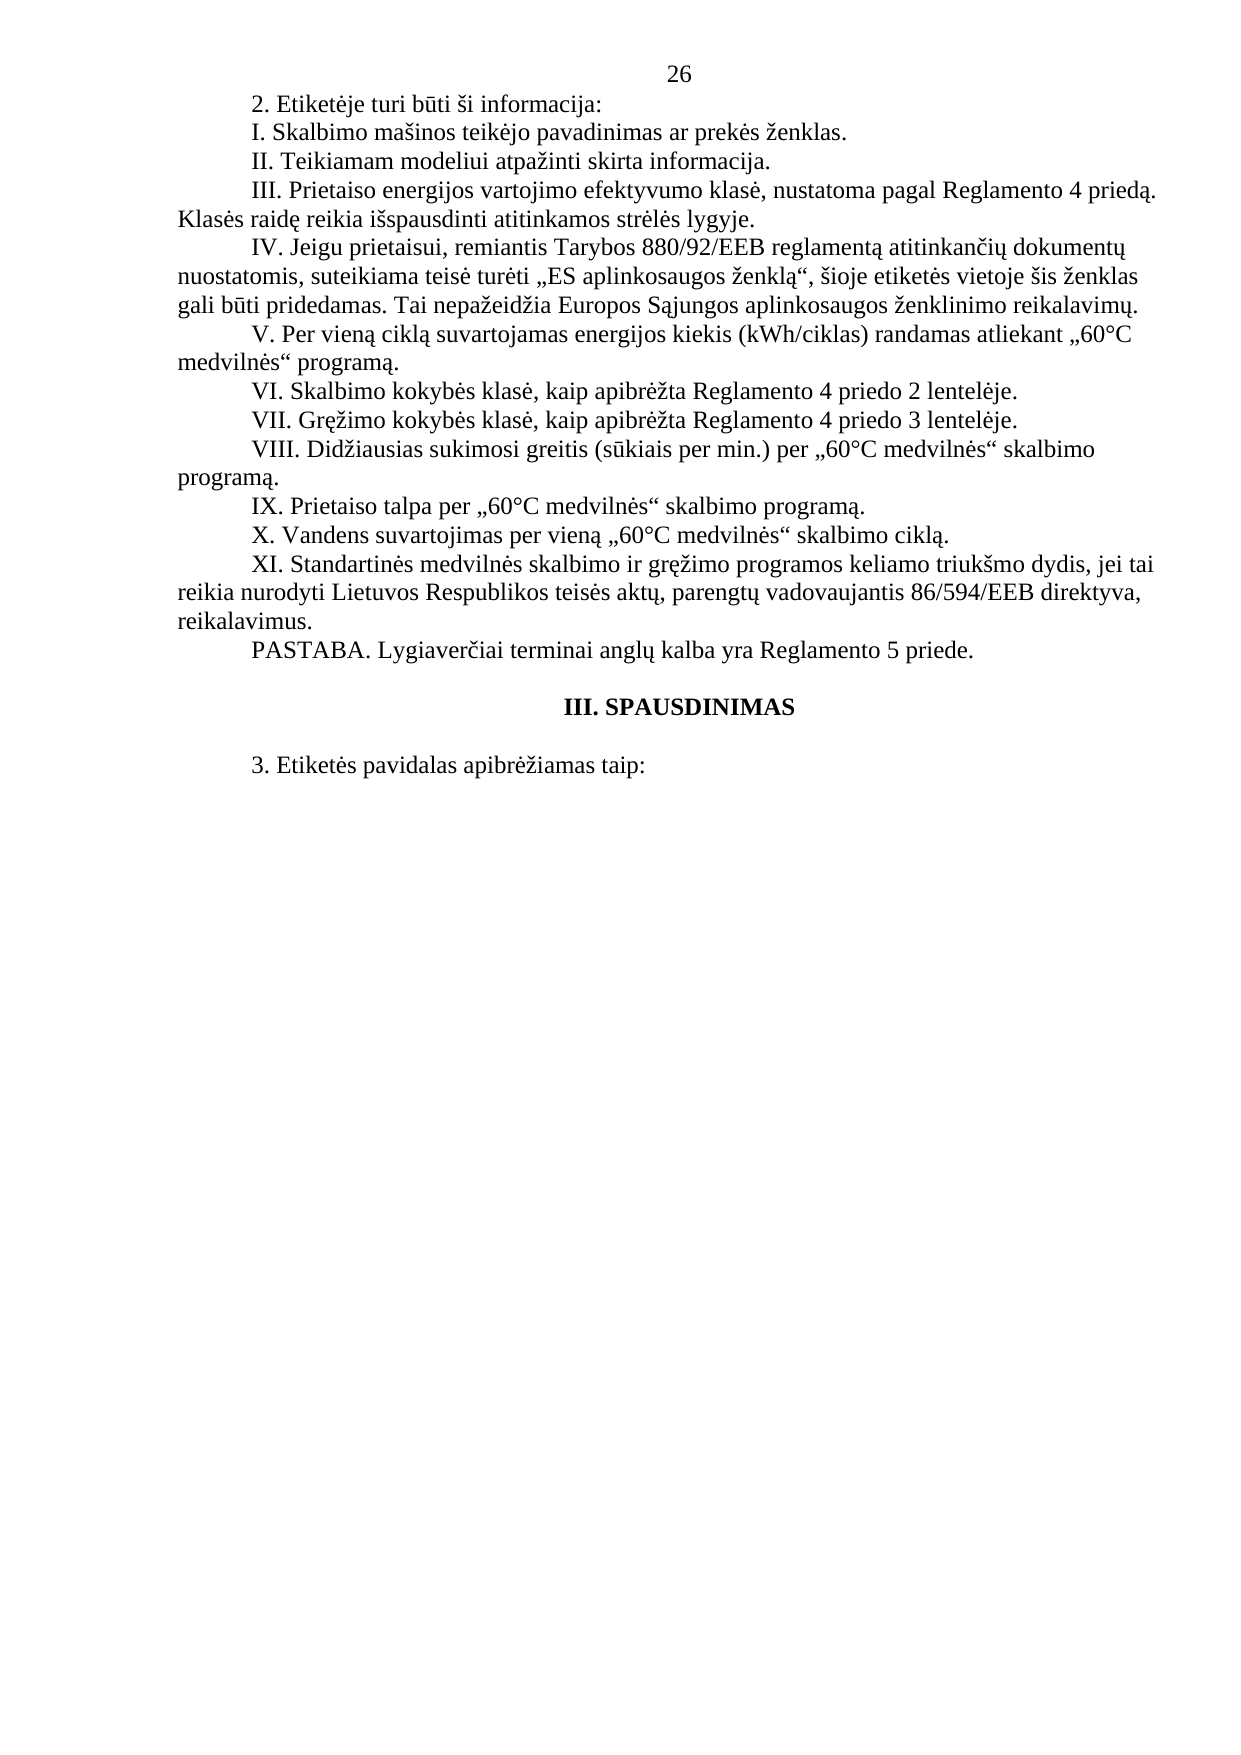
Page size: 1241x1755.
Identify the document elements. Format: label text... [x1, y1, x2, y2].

text I. Skalbimo mašinos teikėjo pavadinimas ar prekės ženklas. [177, 117, 1181, 146]
text XI. Standartinės medvilnės skalbimo ir gręžimo programos keliamo triukšmo dydis, jei tai reikia nurodyti Lietuvos Respublikos teisės aktų, parengtų vadovaujantis 86/594/EEB direktyva, reikalavimus. [177, 549, 1181, 635]
text III. SPAUSDINIMAS [177, 692, 1181, 721]
text X. Vandens suvartojimas per vieną „60°C medvilnės“ skalbimo ciklą. [177, 520, 1181, 549]
text V. Per vieną ciklą suvartojamas energijos kiekis (kWh/ciklas) randamas atliekant „60°C medvilnės“ programą. [177, 319, 1181, 376]
text PASTABA. Lygiaverčiai terminai anglų kalba yra Reglamento 5 priede. [177, 635, 1181, 664]
text III. Prietaiso energijos vartojimo efektyvumo klasė, nustatoma pagal Reglamento 4 priedą. Klasės raidę reikia išspausdinti atitinkamos strėlės lygyje. [177, 175, 1181, 232]
text IV. Jeigu prietaisui, remiantis Tarybos 880/92/EEB reglamentą atitinkančių dokumentų nuostatomis, suteikiama teisė turėti „ES aplinkosaugos ženklą“, šioje etiketės vietoje šis ženklas gali būti pridedamas. Tai nepažeidžia Europos Sąjungos aplinkosaugos ženklinimo reikalavimų. [177, 232, 1181, 319]
text VIII. Didžiausias sukimosi greitis (sūkiais per min.) per „60°C medvilnės“ skalbimo programą. [177, 434, 1181, 491]
text VI. Skalbimo kokybės klasė, kaip apibrėžta Reglamento 4 priedo 2 lentelėje. [177, 376, 1181, 405]
text 3. Etiketės pavidalas apibrėžiamas taip: [177, 750, 1181, 779]
text 2. Etiketėje turi būti ši informacija: [177, 89, 1181, 117]
text VII. Gręžimo kokybės klasė, kaip apibrėžta Reglamento 4 priedo 3 lentelėje. [177, 405, 1181, 434]
text IX. Prietaiso talpa per „60°C medvilnės“ skalbimo programą. [177, 491, 1181, 520]
text II. Teikiamam modeliui atpažinti skirta informacija. [177, 146, 1181, 175]
